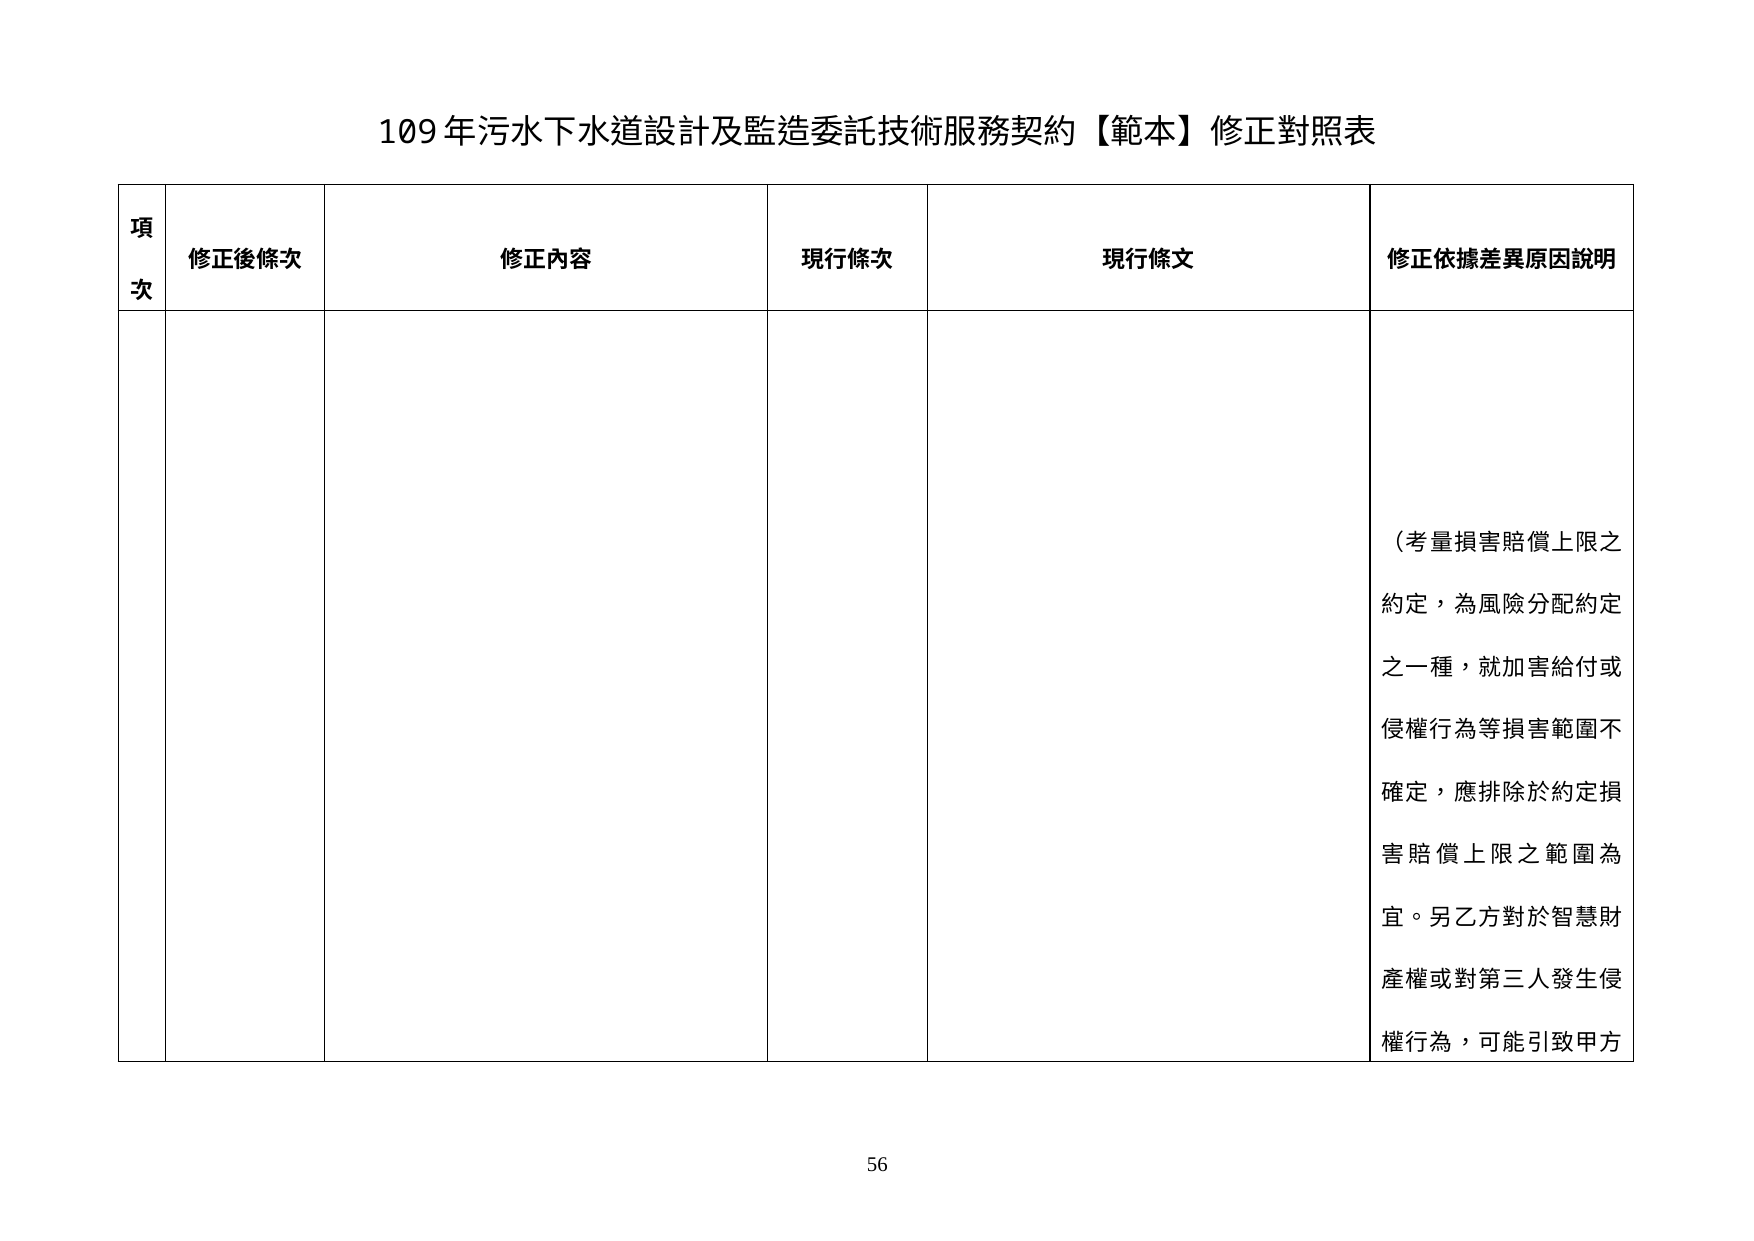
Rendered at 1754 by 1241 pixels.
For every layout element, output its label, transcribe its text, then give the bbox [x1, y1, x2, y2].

table_header 現行條文 [928, 185, 1369, 310]
table_cell [119, 311, 165, 1061]
table_header 修正依據差異原因說明 [1371, 185, 1633, 310]
table_header 現行條次 [768, 185, 927, 310]
table_header 修正內容 [325, 185, 767, 310]
table_header 項次 [119, 185, 165, 310]
table_cell [768, 311, 927, 1061]
table_header 修正後條次 [166, 185, 324, 310]
table_cell [166, 311, 324, 1061]
table_cell （考量損害賠償上限之約定，為風險分配約定之一種，就加害給付或侵權行為等損害範圍不確定，應排除於約定損害賠償上限之範圍為宜。另乙方對於智慧財產權或對第三人發生侵權行為，可能引致甲方 [1371, 311, 1633, 1061]
table_cell [928, 311, 1369, 1061]
table_cell [325, 311, 767, 1061]
